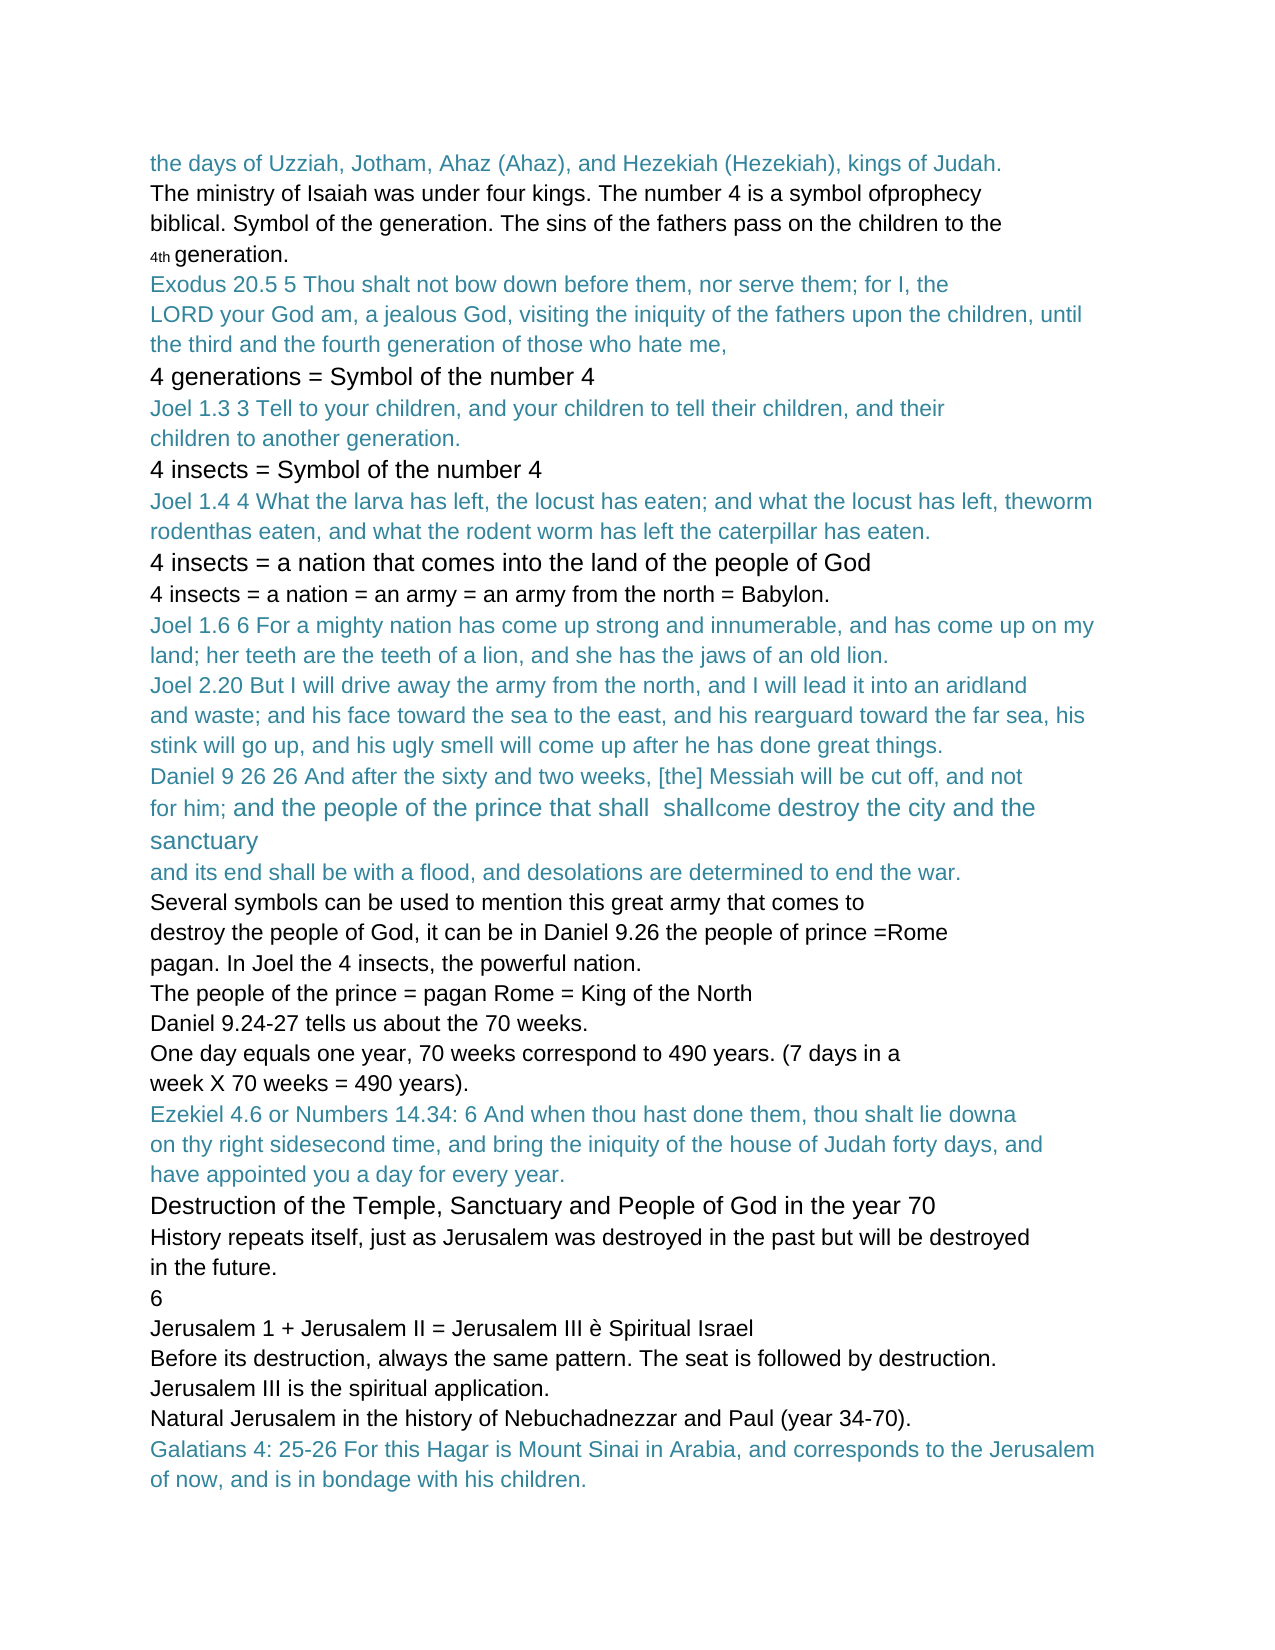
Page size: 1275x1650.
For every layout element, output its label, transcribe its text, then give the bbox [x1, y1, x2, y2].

text and waste; and his face toward the sea to the east, and his rearguard toward the far sea, his [150, 702, 1125, 728]
text Joel 2.20 But I will drive away the army from the north, and I will lead it into an aridland [150, 672, 1125, 698]
text Natural Jerusalem in the history of Nebuchadnezzar and Paul (year 34-70). [150, 1405, 1125, 1432]
text pagan. In Joel the 4 insects, the powerful nation. [150, 949, 1125, 976]
text on thy right sidesecond time, and bring the iniquity of the house of Judah forty days, and [150, 1131, 1125, 1157]
text 4 insects = a nation = an army = an army from the north = Babylon. [150, 581, 1125, 608]
text Before its destruction, always the same pattern. The seat is followed by destruction. [150, 1345, 1125, 1371]
text of now, and is in bondage with his children. [150, 1466, 1125, 1492]
text and its end shall be with a flood, and desolations are determined to end the war. [150, 859, 1125, 885]
text Several symbols can be used to mention this great army that comes to [150, 889, 1125, 915]
text destroy the people of God, it can be in Daniel 9.26 the people of prince =Rome [150, 919, 1125, 946]
text the third and the fourth generation of those who hate me, [150, 331, 1125, 358]
text biblical. Symbol of the generation. The sins of the fathers pass on the children to the [150, 210, 1125, 237]
text One day equals one year, 70 weeks correspond to 490 years. (7 days in a [150, 1040, 1125, 1066]
text Joel 1.3 3 Tell to your children, and your children to tell their children, and their [150, 394, 1125, 421]
text Ezekiel 4.6 or Numbers 14.34: 6 And when thou hast done them, thou shalt lie downa [150, 1101, 1125, 1127]
text week X 70 weeks = 490 years). [150, 1070, 1125, 1097]
text stink will go up, and his ugly smell will come up after he has done great things. [150, 732, 1125, 759]
text Daniel 9 26 26 And after the sixty and two weeks, [the] Messiah will be cut off, and not [150, 763, 1125, 789]
text Jerusalem III is the spiritual application. [150, 1375, 1125, 1402]
text 4 insects = Symbol of the number 4 [150, 455, 1125, 484]
text Jerusalem 1 + Jerusalem II = Jerusalem III è Spiritual Israel [150, 1315, 1125, 1341]
text land; her teeth are the teeth of a lion, and she has the jaws of an old lion. [150, 642, 1125, 668]
text children to another generation. [150, 425, 1125, 451]
text Joel 1.6 6 For a mighty nation has come up strong and innumerable, and has come up on my [150, 612, 1125, 638]
text for him; and the people of the prince that shall shallcome destroy the city and the sanctuary [150, 793, 1125, 854]
text LORD your God am, a jealous God, visiting the iniquity of the fathers upon the children, until [150, 301, 1125, 327]
text Daniel 9.24-27 tells us about the 70 weeks. [150, 1010, 1125, 1036]
text in the future. [150, 1254, 1125, 1281]
text History repeats itself, just as Jerusalem was destroyed in the past but will be destroyed [150, 1224, 1125, 1251]
text The ministry of Isaiah was under four kings. The number 4 is a symbol ofprophecy [150, 180, 1125, 207]
text 4 insects = a nation that comes into the land of the people of God [150, 548, 1125, 577]
text Destruction of the Temple, Sanctuary and People of God in the year 70 [150, 1191, 1125, 1220]
text Galatians 4: 25-26 For this Hagar is Mount Sinai in Arabia, and corresponds to the Jerusalem [150, 1436, 1125, 1462]
text the days of Uzziah, Jotham, Ahaz (Ahaz), and Hezekiah (Hezekiah), kings of Judah. [150, 150, 1125, 176]
text Exodus 20.5 5 Thou shalt not bow down before them, nor serve them; for I, the [150, 271, 1125, 297]
text rodenthas eaten, and what the rodent worm has left the caterpillar has eaten. [150, 518, 1125, 544]
text 4th generation. [150, 241, 1125, 267]
text 4 generations = Symbol of the number 4 [150, 361, 1125, 390]
text have appointed you a day for every year. [150, 1161, 1125, 1187]
text The people of the prince = pagan Rome = King of the North [150, 980, 1125, 1006]
text Joel 1.4 4 What the larva has left, the locust has eaten; and what the locust has left, theworm [150, 488, 1125, 514]
text 6 [150, 1284, 1125, 1311]
